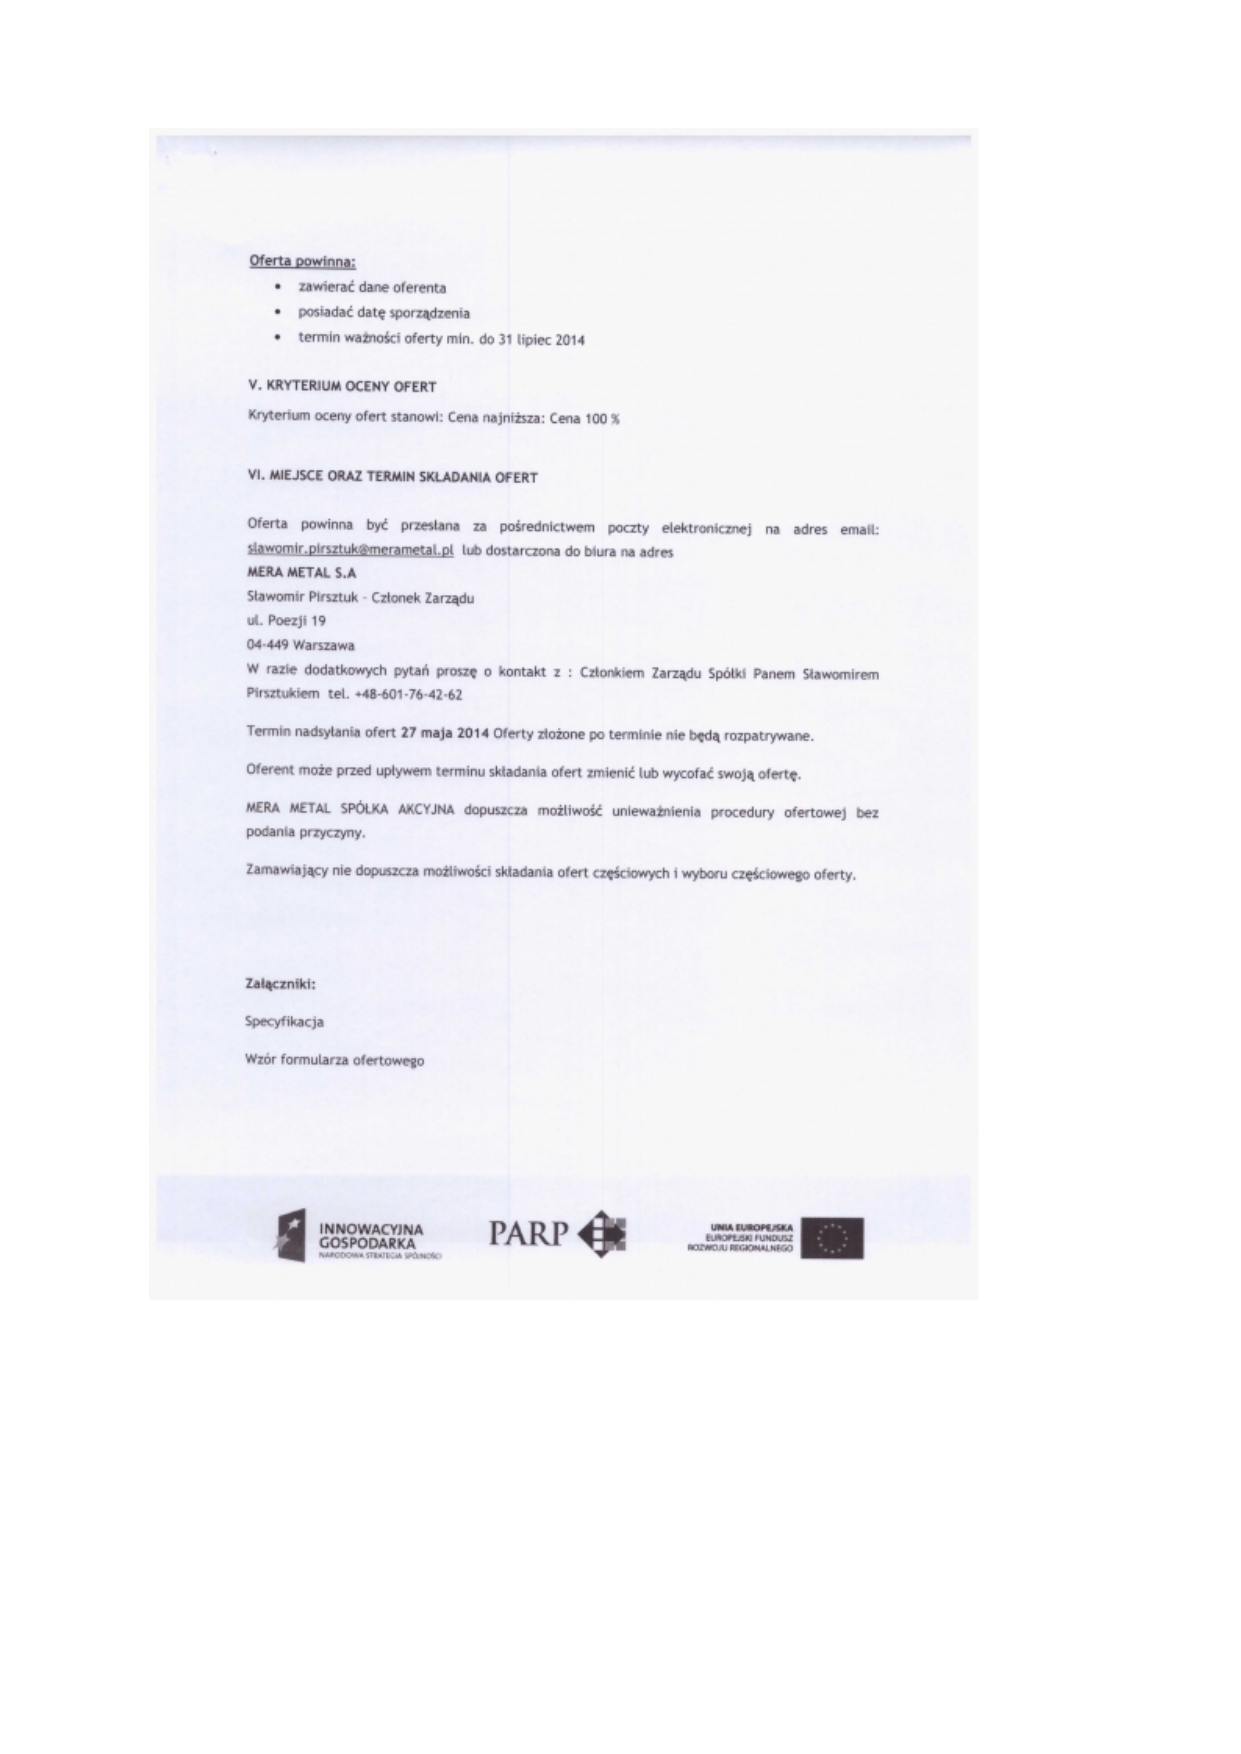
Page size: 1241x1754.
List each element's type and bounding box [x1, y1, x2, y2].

picture [149, 128, 979, 1301]
